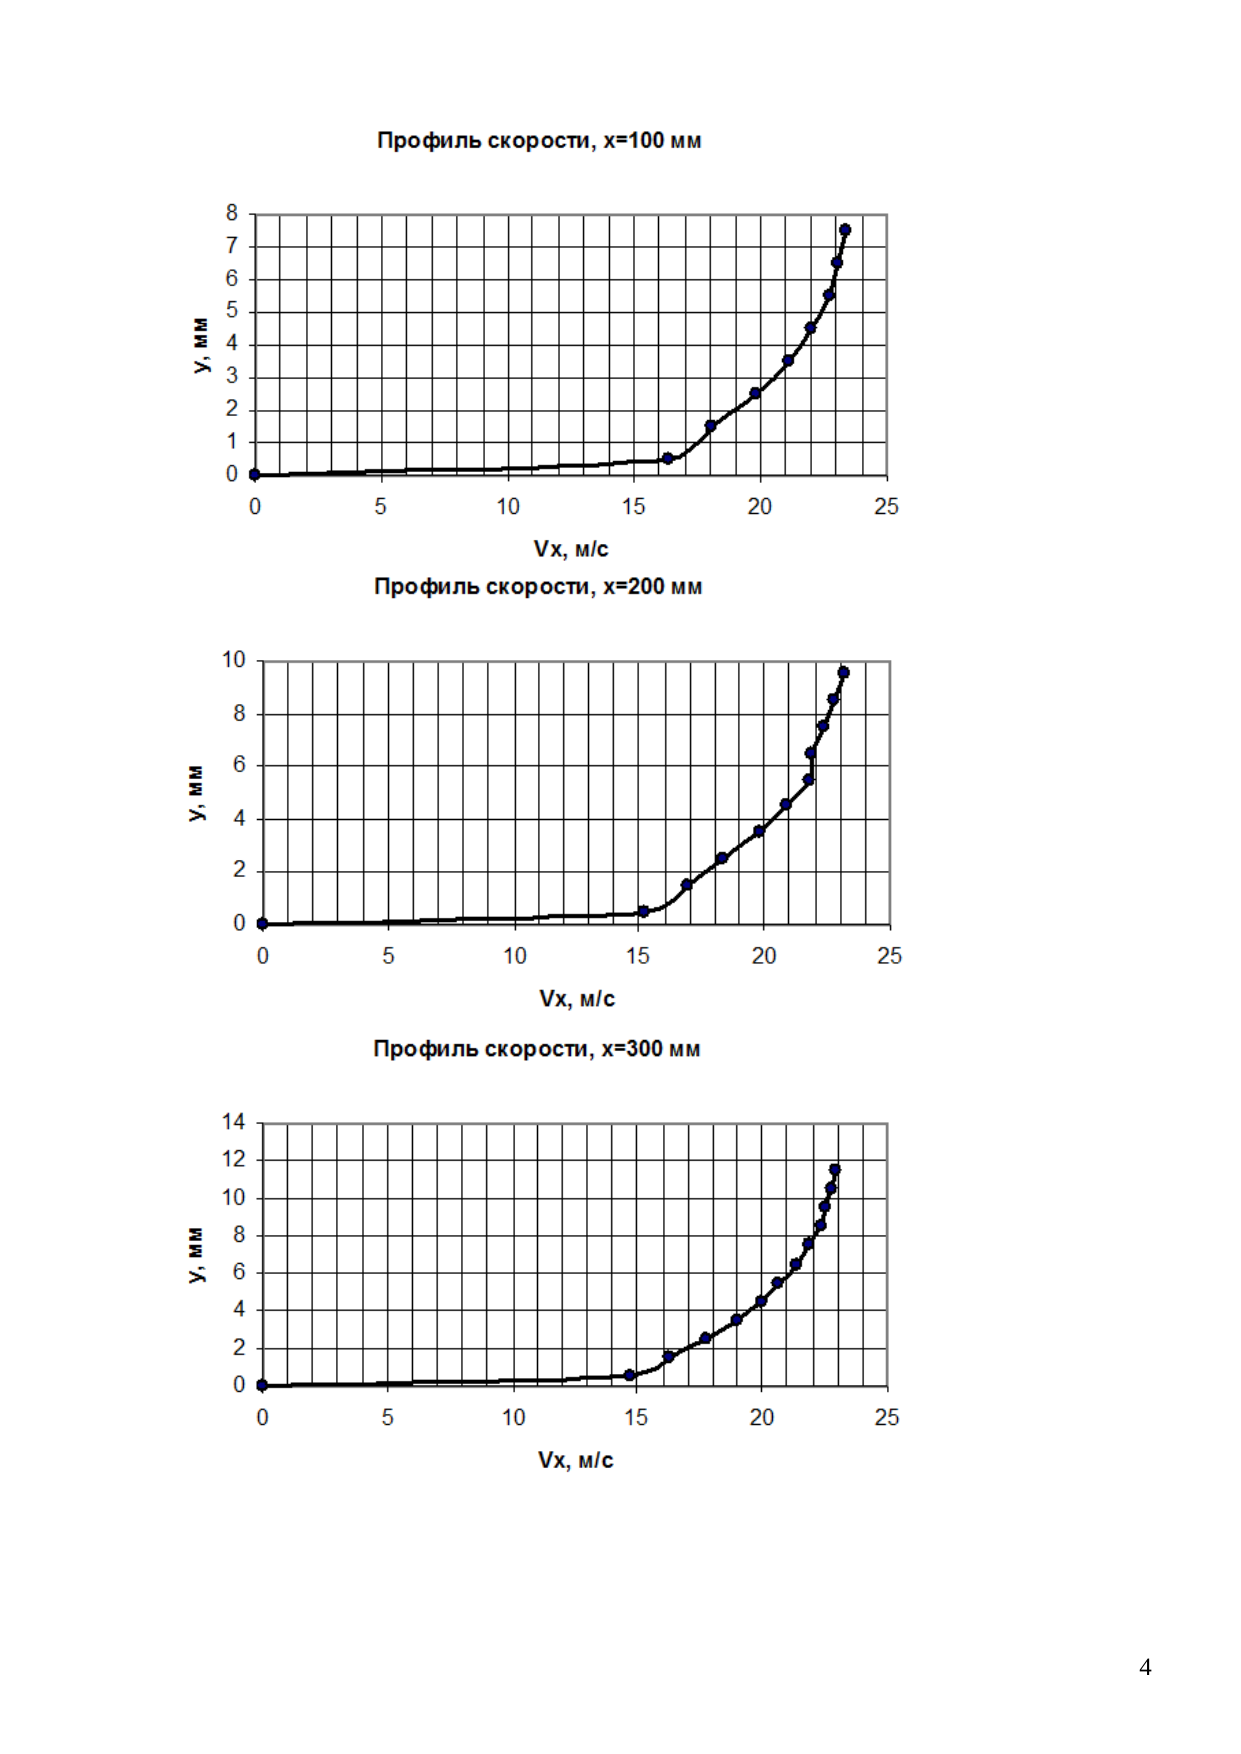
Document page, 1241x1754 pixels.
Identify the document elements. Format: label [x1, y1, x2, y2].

picture [177, 118, 908, 1479]
